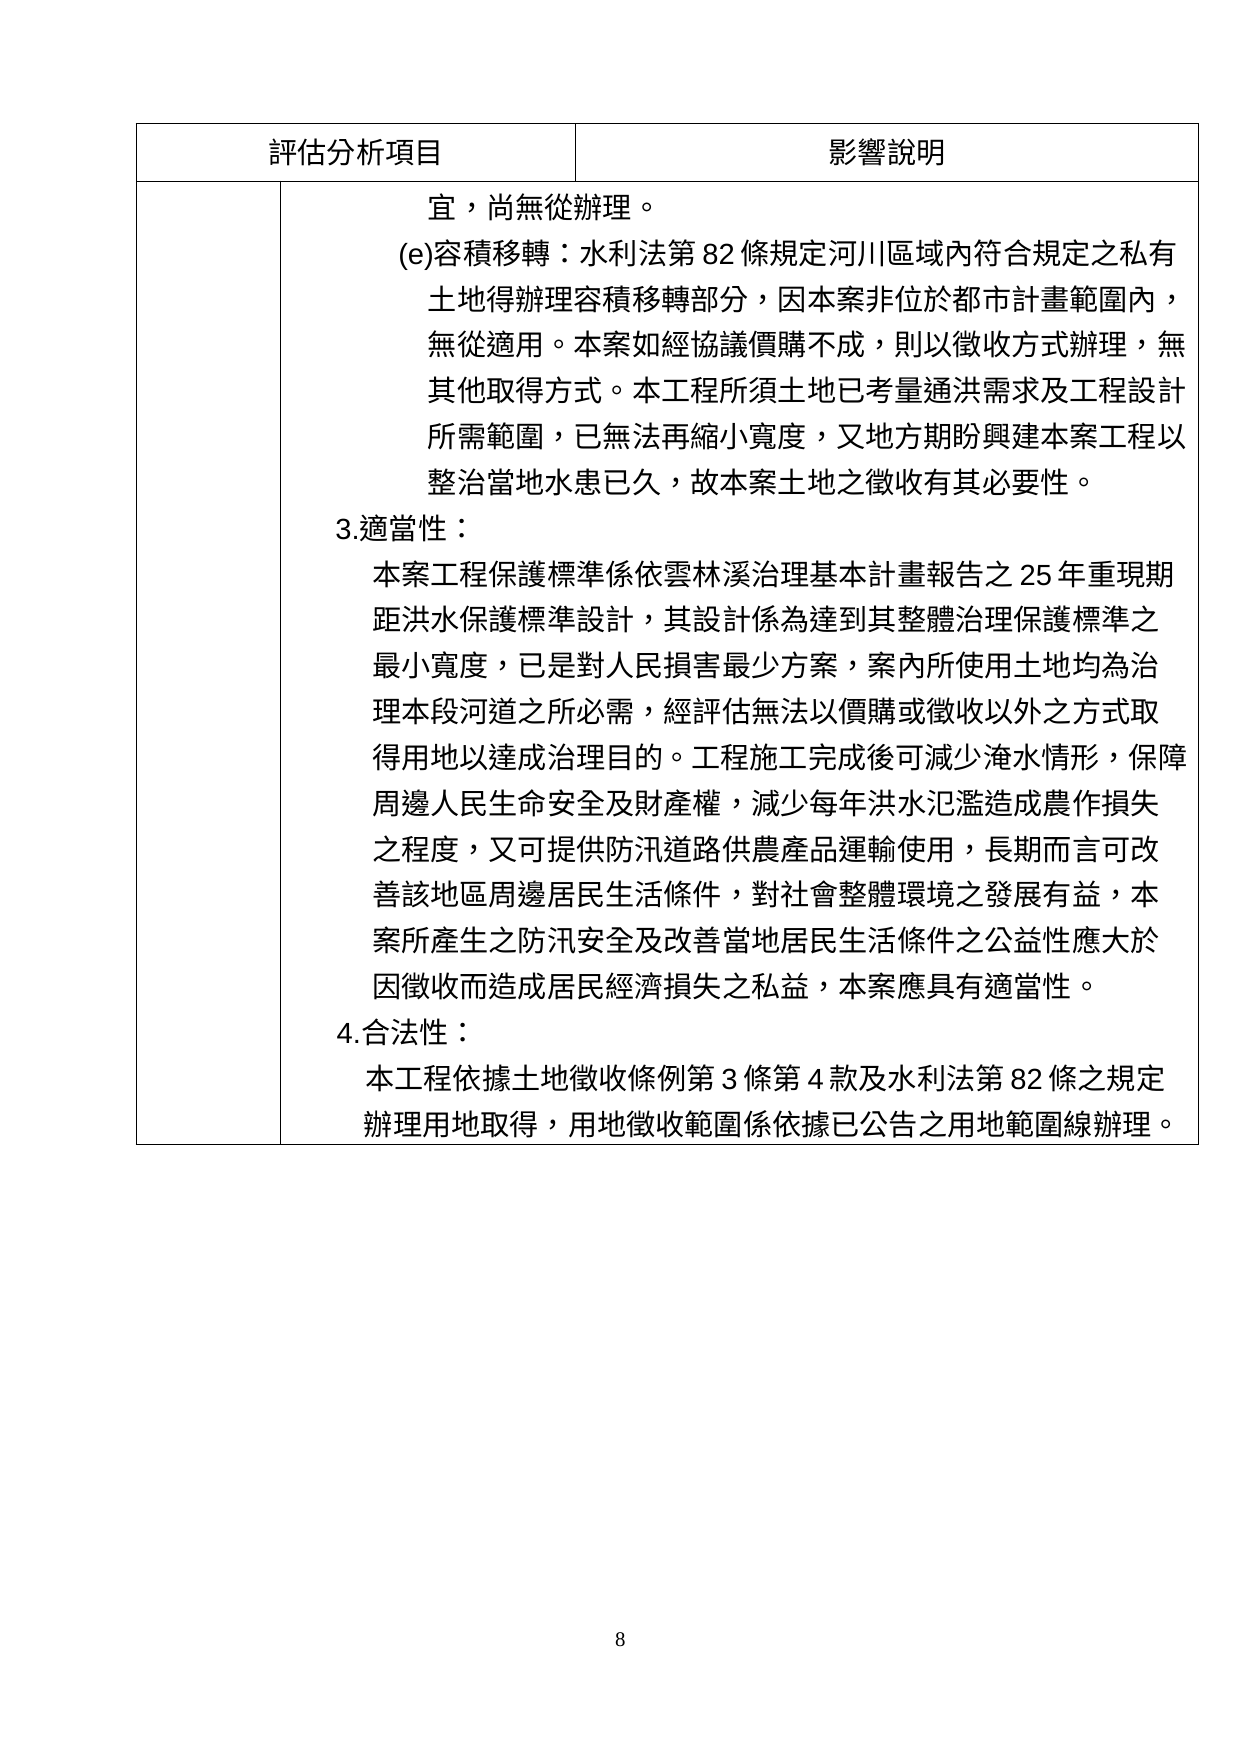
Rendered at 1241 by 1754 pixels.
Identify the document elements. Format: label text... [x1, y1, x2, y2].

table_header 影響說明 [576, 124, 1198, 181]
table_header 評估分析項目 [137, 124, 575, 181]
table_cell 宜，尚無從辦理。 (e)容積移轉：水利法第82條規定河川區域內符合規定之私有土地得辦理容積移轉部分，因本案非位於都市計畫範圍內，無從適用。本案如經協議價購不成，則以徵收方式辦理，無其他取得方式。本工程所須土地已考量通洪需求及工程設計所需範圍，已無法再縮小寬度，又地方期盼興建本案工程以整治當地水患已久，故本案土地之徵收有其必要性。 3.適當性： 本案工程保護標準係依雲林溪治理基本計畫報告之25年重現期距洪水保護標準設計，其設計係為達到其整體治理保護標準之最小寬度，已是對人民損害最少方案，案內所使用土地均為治理本段河道之所必需，經評估無法以價購或徵收以外之方式取得用地以達成治理目的。工程施工完成後可減少淹水情形，保障周邊人民生命安全及財產權，減少每年洪水氾濫造成農作損失之程度，又可提供防汛道路供農產品運輸使用，長期而言可改善該地區周邊居民生活條件，對社會整體環境之發展有益，本案所產生之防汛安全及改善當地居民生活條件之公益性應大於因徵收而造成居民經濟損失之私益，本案應具有適當性。 4.合法性： 本工程依據土地徵收條例第3條第4款及水利法第82條之規定辦理用地取得，用地徵收範圍係依據已公告之用地範圍線辦理。 [281, 182, 1198, 1144]
table_cell [137, 182, 280, 1144]
